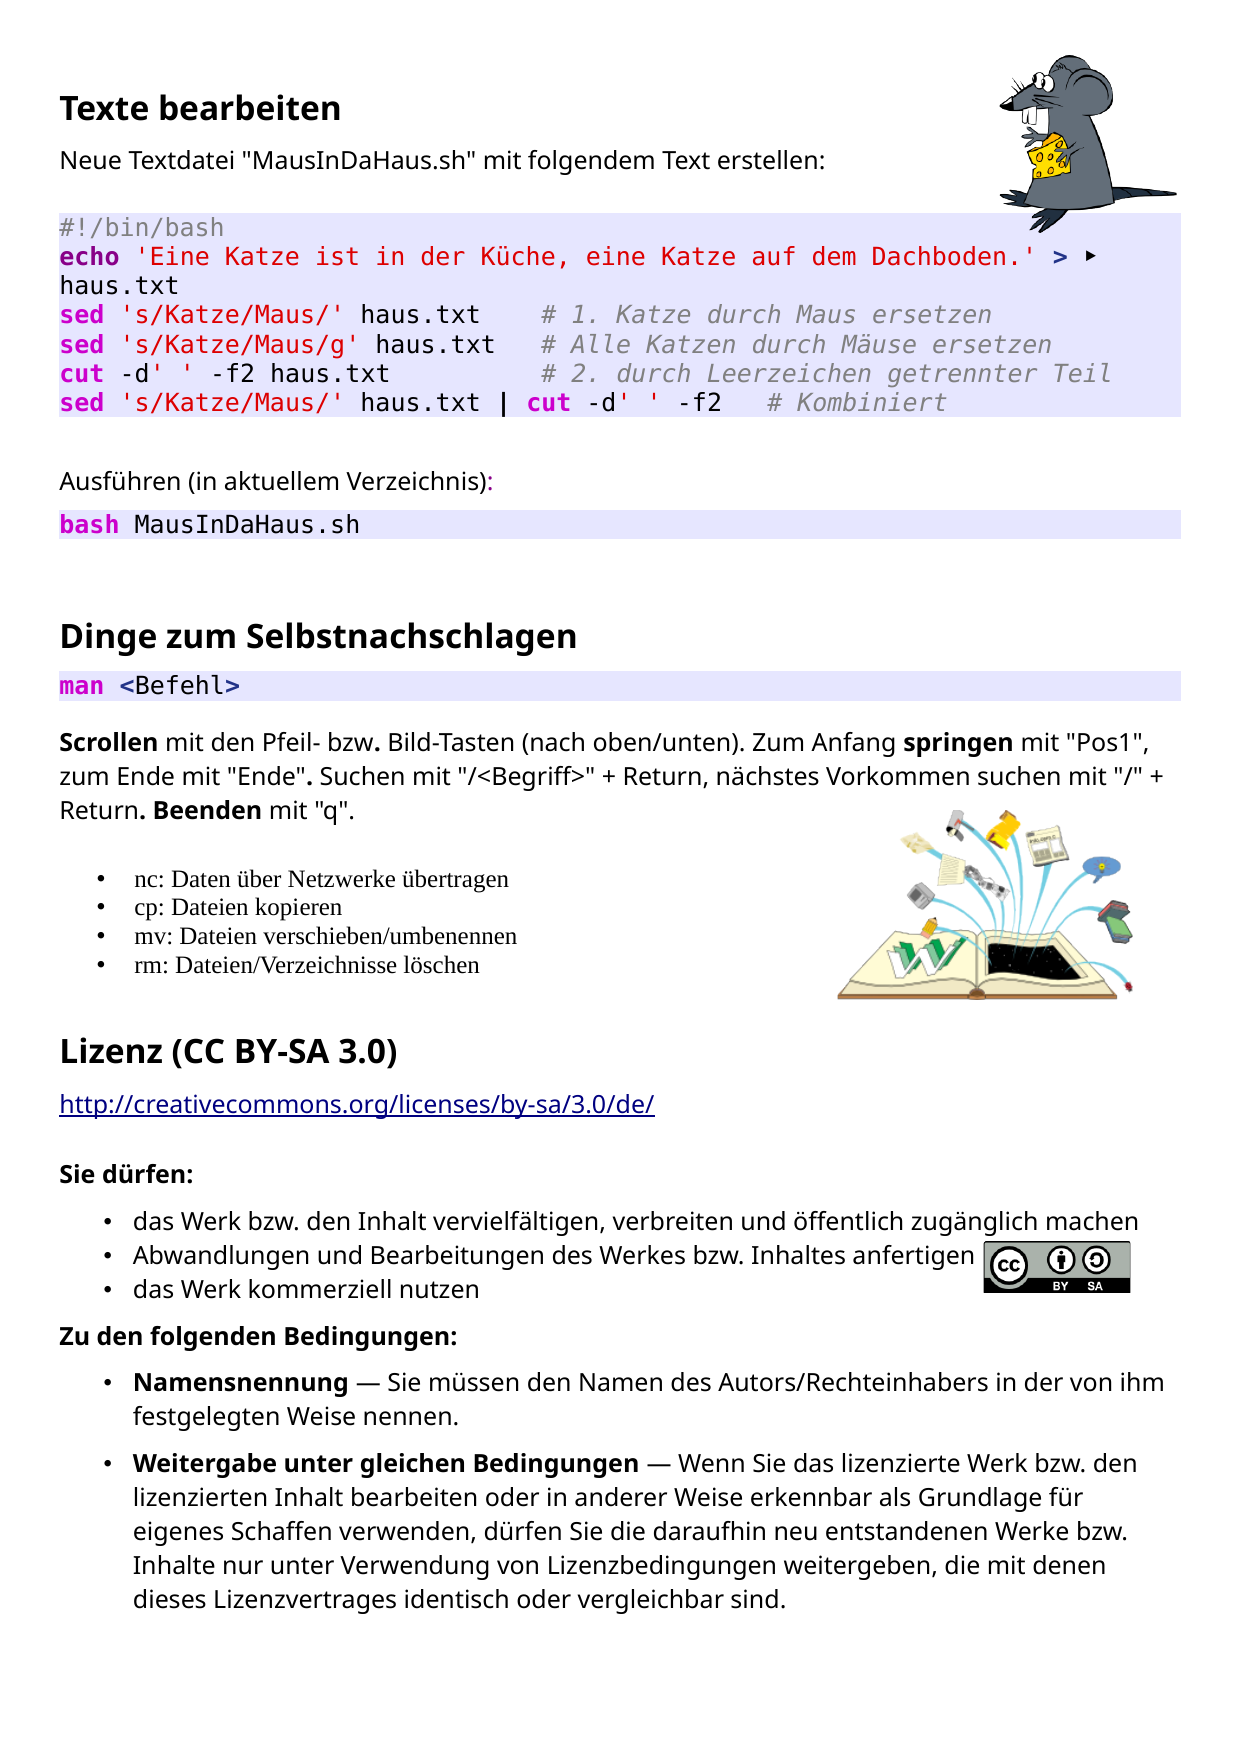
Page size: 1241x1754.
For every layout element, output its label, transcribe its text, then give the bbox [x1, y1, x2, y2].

picture [837, 810, 1133, 1000]
list mv: Dateien verschieben/umbenennen [97, 921, 837, 950]
list [1133, 892, 1181, 921]
list nc: Daten über Netzwerke übertragen [97, 864, 837, 892]
list rm: Dateien/Verzeichnisse löschen [97, 950, 837, 979]
text Sie dürfen: [59, 1157, 1181, 1191]
text Ausführen (in aktuellem Verzeichnis): [59, 464, 1181, 498]
text cut -d' ' -f2 haus.txt # 2. durch Leerzeichen getrennter Teil [59, 359, 1181, 388]
list [1133, 921, 1181, 950]
list [1133, 950, 1181, 979]
list cp: Dateien kopieren [97, 892, 837, 921]
text Scrollen mit den Pfeil- bzw. Bild-Tasten (nach oben/unten). Zum Anfang springen mit "Pos1", zum Ende mit "Ende". Suchen mit "/<Begriff>" + Return, nächstes Vorkommen suchen mit "/" + Return. Beenden mit "q". [59, 725, 1181, 827]
list das Werk bzw. den Inhalt vervielfältigen, verbreiten und öffentlich zugänglich machen [103, 1204, 1181, 1238]
picture [983, 1241, 1131, 1293]
text http://creativecommons.org/licenses/by-sa/3.0/de/ [59, 1086, 1181, 1120]
list [1133, 864, 1181, 892]
text man <Befehl> [59, 671, 1181, 701]
list Weitergabe unter gleichen Bedingungen — Wenn Sie das lizenzierte Werk bzw. den lizenzierten Inhalt bearbeiten oder in anderer Weise erkennbar als Grundlage für eigenes Schaffen verwenden, dürfen Sie die daraufhin neu entstandenen Werke bzw. Inhalte nur unter Verwendung von Lizenzbedingungen weitergeben, die mit denen dieses Lizenzvertrages identisch oder vergleichbar sind. [103, 1446, 1181, 1616]
picture [999, 55, 1177, 233]
text Neue Textdatei "MausInDaHaus.sh" mit folgendem Text erstellen: [59, 142, 999, 176]
text Zu den folgenden Bedingungen: [59, 1318, 1181, 1352]
list Abwandlungen und Bearbeitungen des Werkes bzw. Inhaltes anfertigen [103, 1238, 1181, 1272]
text echo 'Eine Katze ist in der Küche, eine Katze auf dem Dachboden.' > ‣ haus.txt [59, 242, 1181, 301]
text sed 's/Katze/Maus/' haus.txt # 1. Katze durch Maus ersetzen [59, 301, 1181, 330]
text sed 's/Katze/Maus/g' haus.txt # Alle Katzen durch Mäuse ersetzen [59, 330, 1181, 359]
list das Werk kommerziell nutzen [103, 1272, 1181, 1306]
text bash MausInDaHaus.sh [59, 510, 1181, 539]
subtitle Texte bearbeiten [59, 84, 999, 130]
subtitle Dinge zum Selbstnachschlagen [59, 613, 1181, 659]
text sed 's/Katze/Maus/' haus.txt | cut -d' ' -f2 # Kombiniert [59, 388, 1181, 417]
text #!/bin/bash [59, 213, 1181, 242]
subtitle Lizenz (CC BY-SA 3.0) [59, 1028, 1181, 1074]
list Namensnennung — Sie müssen den Namen des Autors/Rechteinhabers in der von ihm festgelegten Weise nennen. [103, 1365, 1181, 1433]
